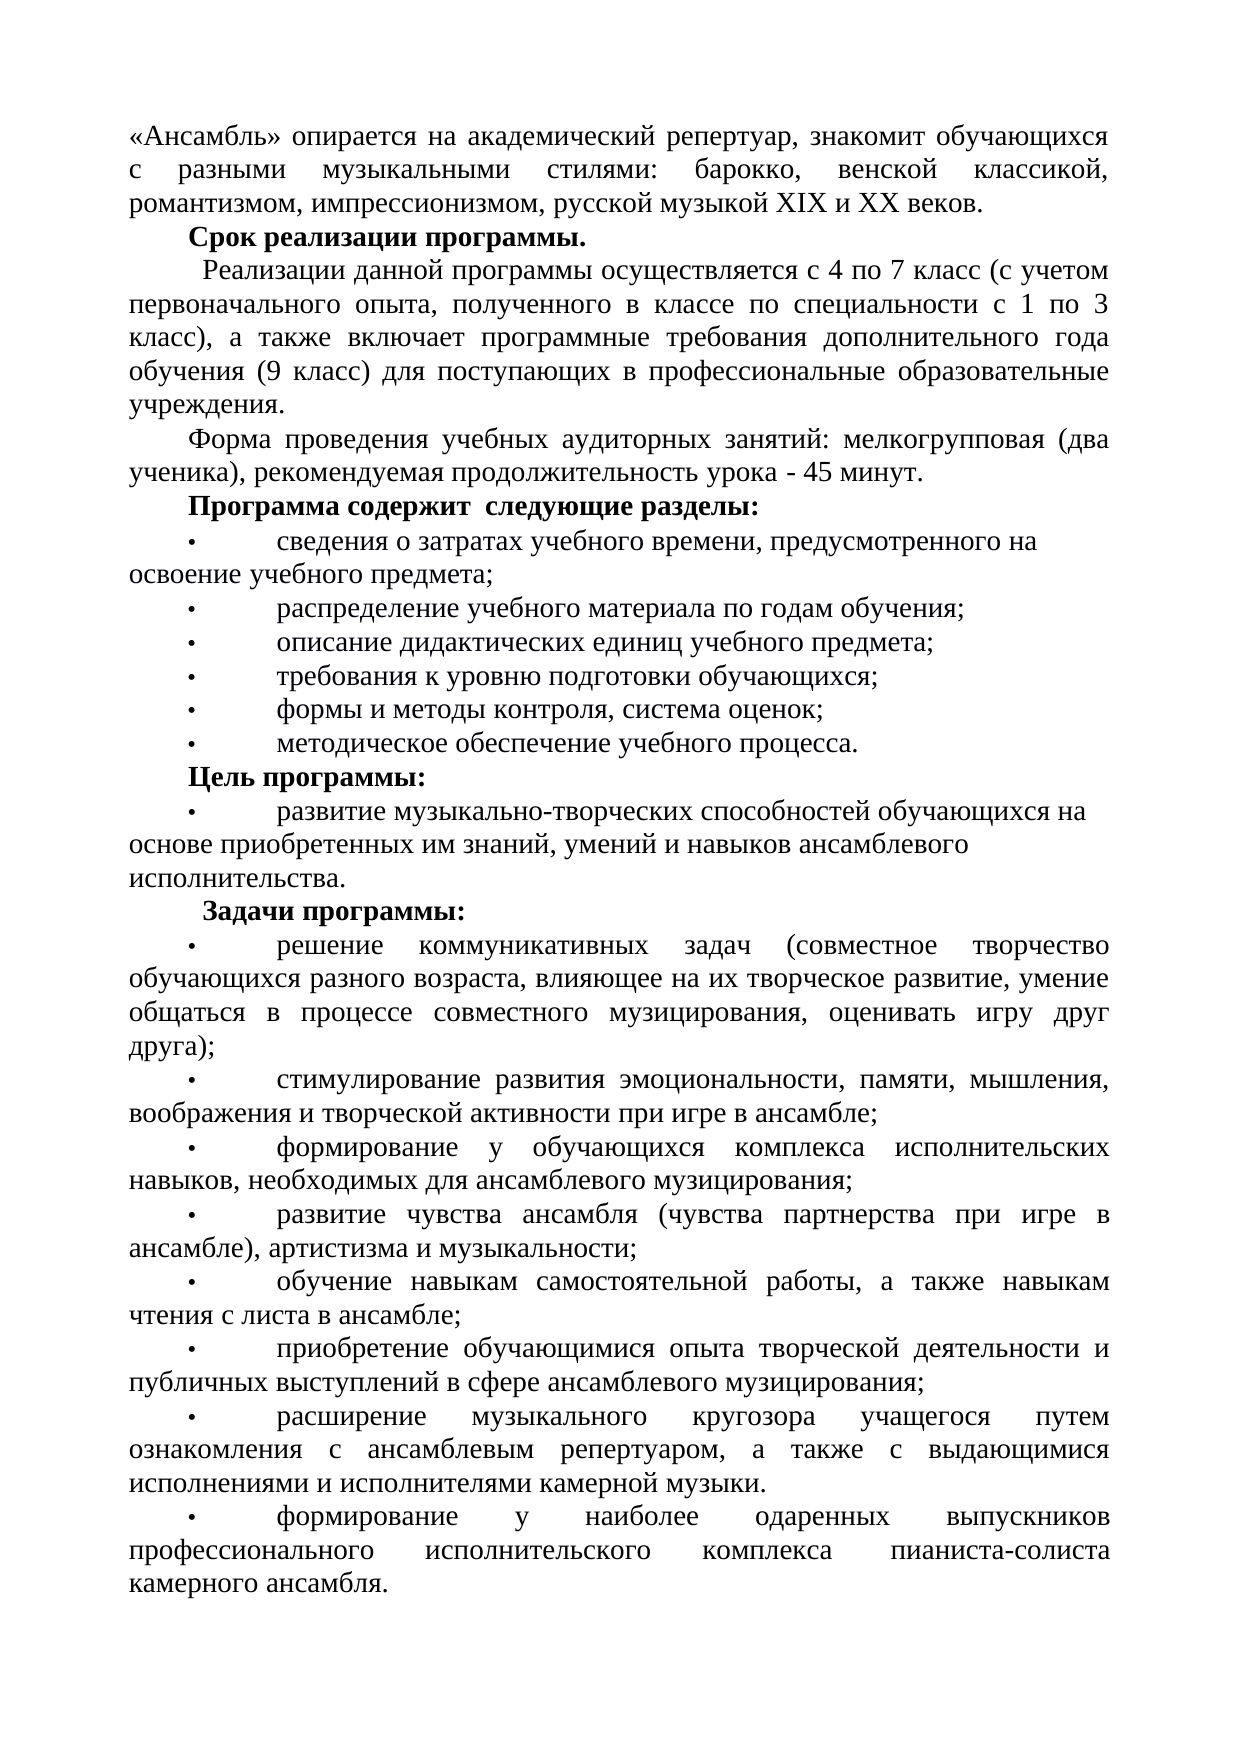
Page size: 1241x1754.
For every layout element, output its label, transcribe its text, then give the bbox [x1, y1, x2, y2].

list сведения о затратах учебного времени, предусмотренного на освоение учебного предмета; [128, 523, 1110, 590]
list распределение учебного материала по годам обучения; [188, 591, 1122, 624]
text «Ансамбль» опирается на академический репертуар, знакомит обучающихся с разными музыкальными стилями: барокко, венской классикой, романтизмом, импрессионизмом, русской музыкой XIX и XX веков. [128, 118, 1109, 219]
text Реализации данной программы осуществляется с 4 по 7 класс (с учетом первоначального опыта, полученного в классе по специальности с 1 по 3 класс), а также включает программные требования дополнительного года обучения (9 класс) для поступающих в профессиональные образовательные учреждения. [128, 252, 1110, 420]
list формы и методы контроля, система оценок; [188, 692, 1122, 725]
subtitle Цель программы: [188, 759, 1122, 793]
list описание дидактических единиц учебного предмета; [188, 624, 1122, 658]
list развитие чувства ансамбля (чувства партнерства при игре в ансамбле), артистизма и музыкальности; [128, 1196, 1110, 1263]
list требования к уровню подготовки обучающихся; [188, 658, 1122, 692]
subtitle Срок реализации программы. [188, 219, 1122, 252]
list расширение музыкального кругозора учащегося путем ознакомления с ансамблевым репертуаром, а также с выдающимися исполнениями и исполнителями камерной музыки. [128, 1398, 1110, 1498]
list методическое обеспечение учебного процесса. [188, 725, 1122, 759]
subtitle Задачи программы: [202, 893, 1122, 927]
list решение коммуникативных задач (совместное творчество обучающихся разного возраста, влияющее на их творческое развитие, умение общаться в процессе совместного музицирования, оценивать игру друг друга); [128, 927, 1110, 1061]
list формирование у наиболее одаренных выпускников профессионального исполнительского комплекса пианиста-солиста камерного ансамбля. [128, 1498, 1110, 1599]
list развитие музыкально-творческих способностей обучающихся на основе приобретенных им знаний, умений и навыков ансамблевого исполнительства. [128, 793, 1093, 893]
list приобретение обучающимися опыта творческой деятельности и публичных выступлений в сфере ансамблевого музицирования; [128, 1331, 1110, 1398]
subtitle Программа содержит следующие разделы: [188, 488, 1122, 522]
list формирование у обучающихся комплекса исполнительских навыков, необходимых для ансамблевого музицирования; [128, 1129, 1110, 1196]
list обучение навыкам самостоятельной работы, а также навыкам чтения с листа в ансамбле; [128, 1263, 1110, 1331]
list стимулирование развития эмоциональности, памяти, мышления, воображения и творческой активности при игре в ансамбле; [128, 1061, 1110, 1128]
text Форма проведения учебных аудиторных занятий: мелкогрупповая (два ученика), рекомендуемая продолжительность урока - 45 минут. [128, 421, 1110, 488]
